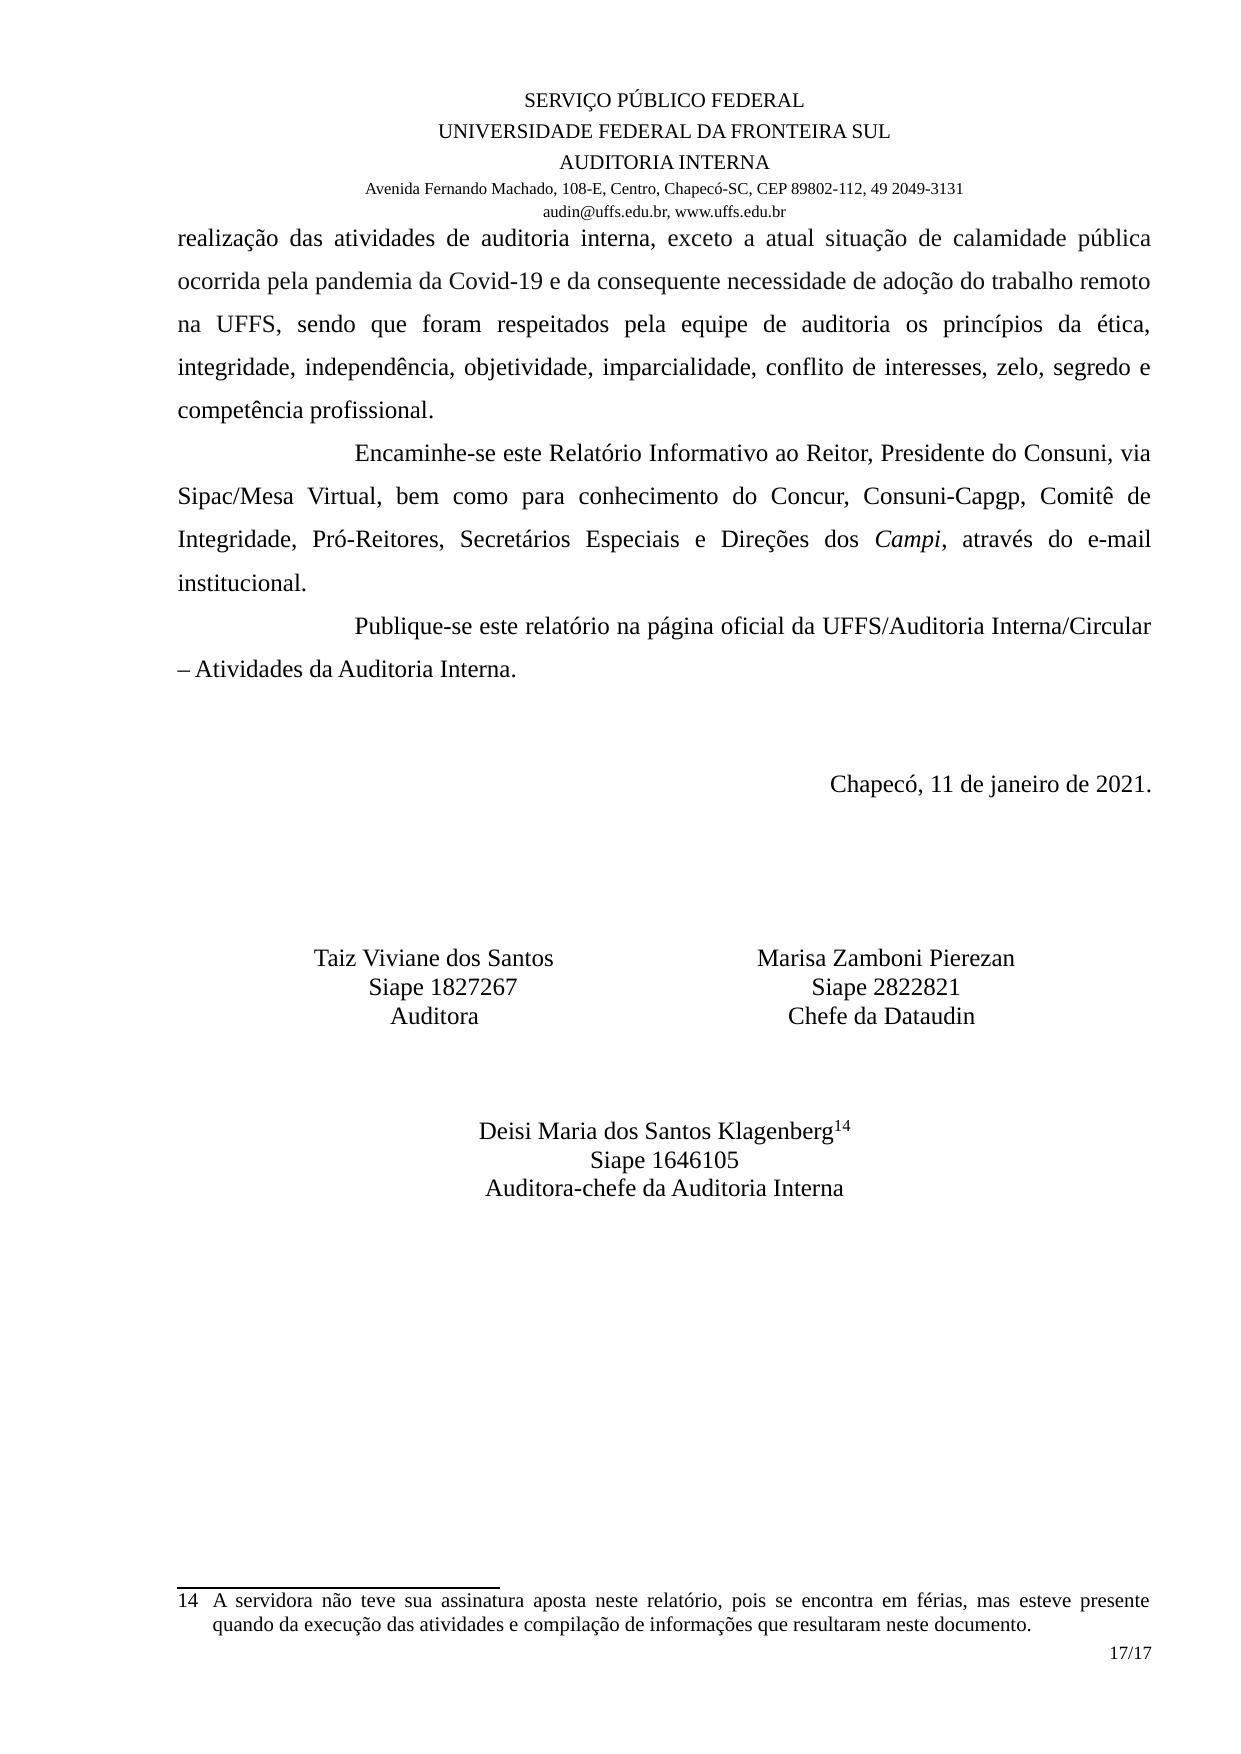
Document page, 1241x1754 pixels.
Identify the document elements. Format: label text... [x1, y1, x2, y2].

text Auditora-chefe da Auditoria Interna [177, 1173, 1152, 1202]
text Encaminhe-se este Relatório Informativo ao Reitor, Presidente do Consuni, via Sipac/Mesa Virtual, bem como para conhecimento do Concur, Consuni-Capgp, Comitê de Integridade, Pró-Reitores, Secretários Especiais e Direções dos Campi, através do e-mail institucional. [177, 438, 1152, 596]
text Auditora Chefe da Dataudin [177, 1001, 1152, 1030]
text Publique-se este relatório na página oficial da UFFS/Auditoria Interna/Circular – Atividades da Auditoria Interna. [177, 611, 1152, 683]
text A servidora não teve sua assinatura aposta neste relatório, pois se encontra em férias, mas esteve presente quando da execução das atividades e compilação de informações que resultaram neste documento. [177, 1588, 1152, 1636]
text Deisi Maria dos Santos Klagenberg [177, 1116, 1152, 1145]
text Siape 1827267 Siape 2822821 [177, 972, 1152, 1001]
text Siape 1646105 [177, 1145, 1152, 1173]
text Taiz Viviane dos Santos Marisa Zamboni Pierezan [177, 943, 1152, 972]
text realização das atividades de auditoria interna, exceto a atual situação de calamidade pública ocorrida pela pandemia da Covid-19 e da consequente necessidade de adoção do trabalho remoto na UFFS, sendo que foram respeitados pela equipe de auditoria os princípios da ética, integridade, independência, objetividade, imparcialidade, conflito de interesses, zelo, segredo e competência profissional. [177, 223, 1152, 424]
text Chapecó, 11 de janeiro de 2021. [177, 769, 1152, 798]
